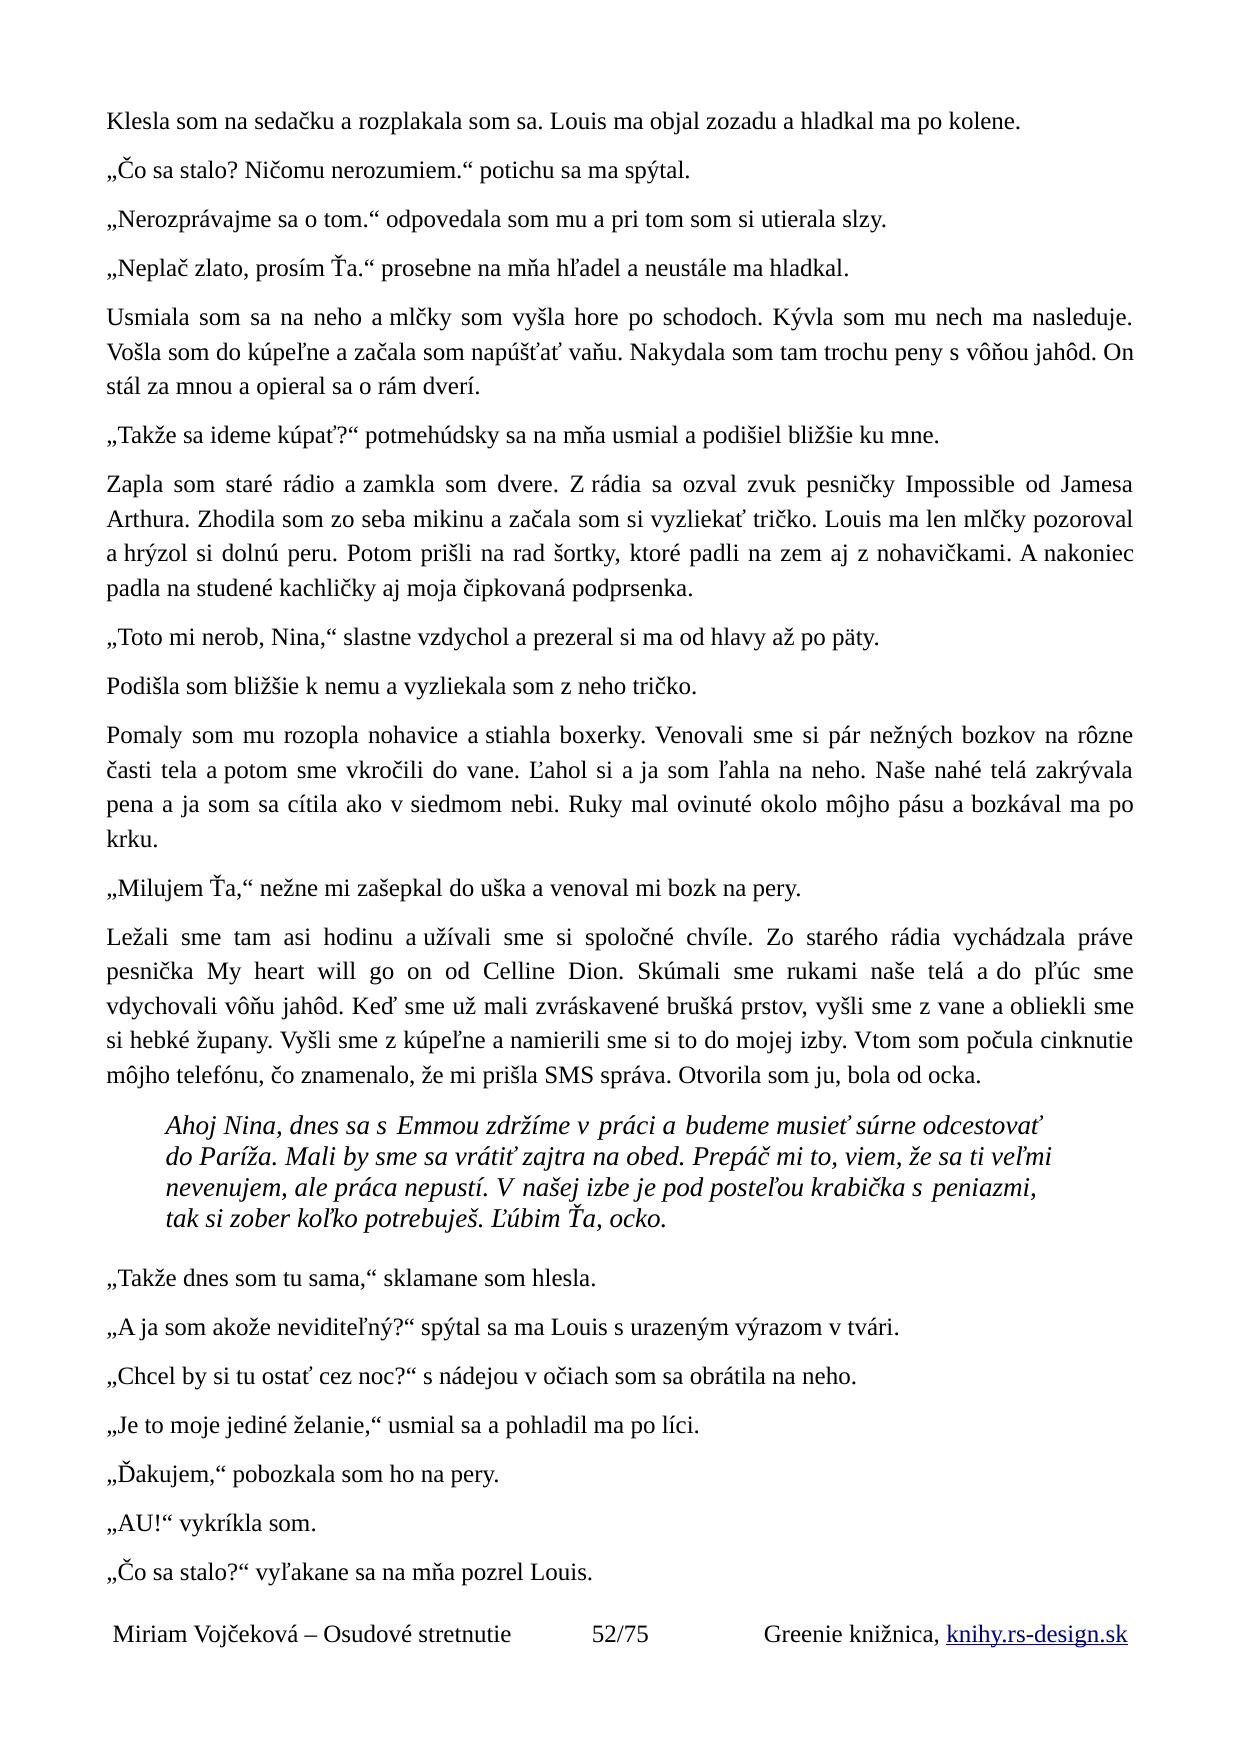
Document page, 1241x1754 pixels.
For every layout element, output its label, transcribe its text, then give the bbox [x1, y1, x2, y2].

text Pomaly som mu rozopla nohavice a stiahla boxerky. Venovali sme si pár nežných bozkov na rôzne časti tela a potom sme vkročili do vane. Ľahol si a ja som ľahla na neho. Naše nahé telá zakrývala pena a ja som sa cítila ako v siedmom nebi. Ruky mal ovinuté okolo môjho pásu a bozkával ma po krku. [106, 720, 1134, 852]
text Podišla som bližšie k nemu a vyzliekala som z neho tričko. [106, 671, 1134, 700]
text „Takže sa ideme kúpať?“ potmehúdsky sa na mňa usmial a podišiel bližšie ku mne. [106, 421, 1134, 449]
text „AU!“ vykríkla som. [106, 1508, 1134, 1537]
text „A ja som akože neviditeľný?“ spýtal sa ma Louis s urazeným výrazom v tvári. [106, 1312, 1134, 1341]
text Ležali sme tam asi hodinu a užívali sme si spoločné chvíle. Zo starého rádia vychádzala práve pesnička My heart will go on od Celline Dion. Skúmali sme rukami naše telá a do pľúc sme vdychovali vôňu jahôd. Keď sme už mali zvráskavené brušká prstov, vyšli sme z vane a obliekli sme si hebké župany. Vyšli sme z kúpeľne a namierili sme si to do mojej izby. Vtom som počula cinknutie môjho telefónu, čo znamenalo, že mi prišla SMS správa. Otvorila som ju, bola od ocka. [106, 922, 1134, 1088]
text „Chcel by si tu ostať cez noc?“ s nádejou v očiach som sa obrátila na neho. [106, 1361, 1134, 1390]
text Usmiala som sa na neho a mlčky som vyšla hore po schodoch. Kývla som mu nech ma nasleduje. Vošla som do kúpeľne a začala som napúšťať vaňu. Nakydala som tam trochu peny s vôňou jahôd. On stál za mnou a opieral sa o rám dverí. [106, 302, 1134, 400]
text „Neplač zlato, prosím Ťa.“ prosebne na mňa hľadel a neustále ma hladkal. [106, 253, 1134, 282]
text „Takže dnes som tu sama,“ sklamane som hlesla. [106, 1263, 1134, 1292]
text Ahoj Nina, dnes sa s Emmou zdržíme v práci a budeme musieť súrne odcestovať do Paríža. Mali by sme sa vrátiť zajtra na obed. Prepáč mi to, viem, že sa ti veľmi nevenujem, ale práca nepustí. V našej izbe je pod posteľou krabička s peniazmi, tak si zober koľko potrebuješ. Ľúbim Ťa, ocko. [165, 1109, 1075, 1233]
text Zapla som staré rádio a zamkla som dvere. Z rádia sa ozval zvuk pesničky Impossible od Jamesa Arthura. Zhodila som zo seba mikinu a začala som si vyzliekať tričko. Louis ma len mlčky pozoroval a hrýzol si dolnú peru. Potom prišli na rad šortky, ktoré padli na zem aj z nohavičkami. A nakoniec padla na studené kachličky aj moja čipkovaná podprsenka. [106, 469, 1134, 602]
text „Čo sa stalo? Ničomu nerozumiem.“ potichu sa ma spýtal. [106, 155, 1134, 184]
text „Ďakujem,“ pobozkala som ho na pery. [106, 1459, 1134, 1488]
text „Čo sa stalo?“ vyľakane sa na mňa pozrel Louis. [106, 1557, 1134, 1586]
text „Nerozprávajme sa o tom.“ odpovedala som mu a pri tom som si utierala slzy. [106, 204, 1134, 233]
text Klesla som na sedačku a rozplakala som sa. Louis ma objal zozadu a hladkal ma po kolene. [106, 106, 1134, 135]
text „Je to moje jediné želanie,“ usmial sa a pohladil ma po líci. [106, 1410, 1134, 1439]
text „Milujem Ťa,“ nežne mi zašepkal do uška a venoval mi bozk na pery. [106, 873, 1134, 901]
text „Toto mi nerob, Nina,“ slastne vzdychol a prezeral si ma od hlavy až po päty. [106, 622, 1134, 651]
